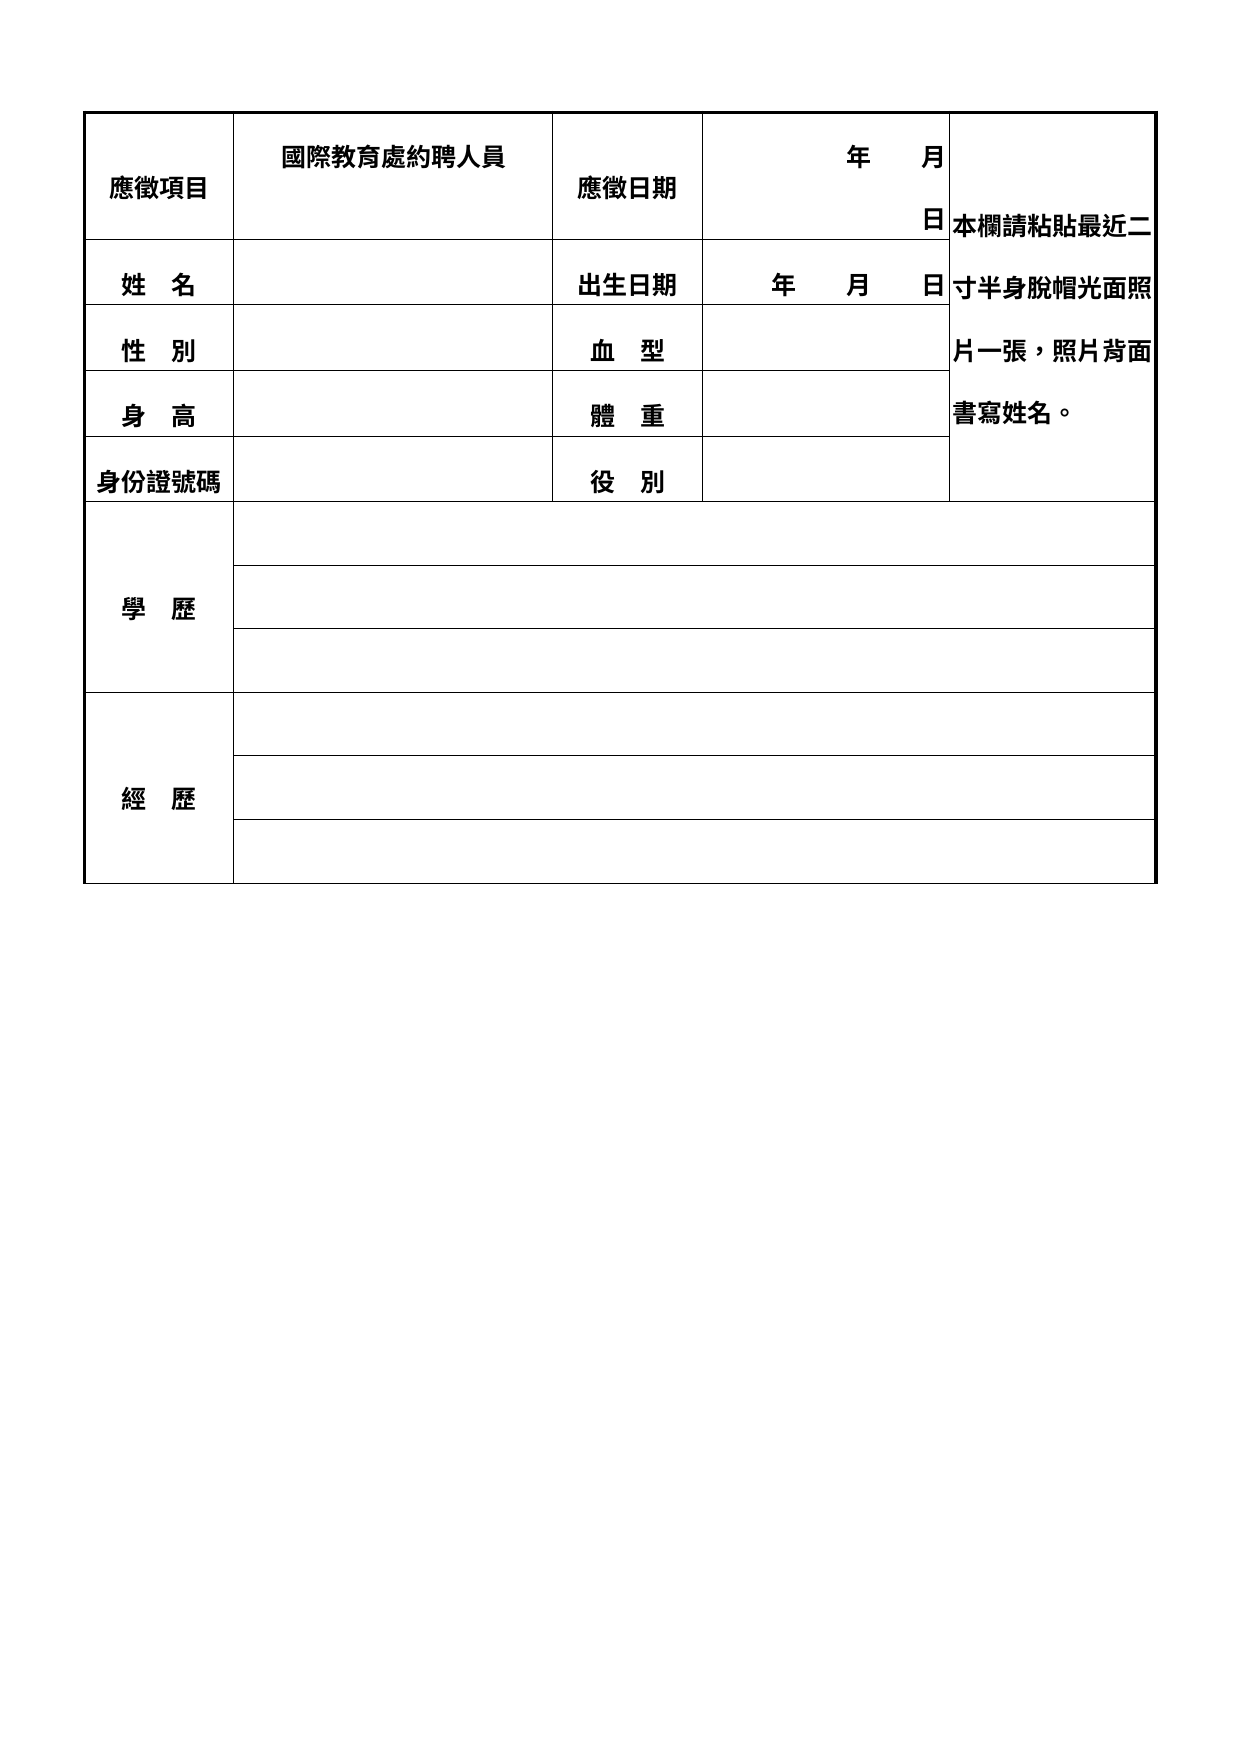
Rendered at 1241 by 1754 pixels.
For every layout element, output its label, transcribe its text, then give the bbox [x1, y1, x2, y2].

table_cell [234, 240, 552, 304]
table_cell 體 重 [553, 371, 702, 436]
table_cell 身 高 [86, 371, 233, 436]
table_cell [234, 305, 552, 370]
table_cell [234, 371, 552, 436]
table_cell [234, 629, 1154, 692]
table_cell [234, 566, 1154, 628]
table_header 國際教育處約聘人員 [234, 114, 552, 239]
table_cell [703, 437, 949, 501]
table_cell 經 歷 [86, 693, 233, 882]
table_header 年 月 日 [703, 114, 949, 239]
table_cell [703, 305, 949, 370]
table_cell [234, 756, 1154, 819]
table_cell [234, 502, 1154, 565]
table_cell [234, 820, 1154, 882]
table_header 本欄請粘貼最近二寸半身脫帽光面照片一張，照片背面書寫姓名。 [950, 114, 1154, 501]
table_cell [234, 437, 552, 501]
table_cell [234, 693, 1154, 755]
table_header 應徵日期 [553, 114, 702, 239]
table_cell 年 月 日 [703, 240, 949, 304]
table_cell 血 型 [553, 305, 702, 370]
table_cell [703, 371, 949, 436]
table_cell 出生日期 [553, 240, 702, 304]
table_cell 性 別 [86, 305, 233, 370]
table_cell 學 歷 [86, 502, 233, 692]
table_cell 役 別 [553, 437, 702, 501]
table_cell 姓 名 [86, 240, 233, 304]
table_cell 身份證號碼 [86, 437, 233, 501]
table_header 應徵項目 [86, 114, 233, 239]
